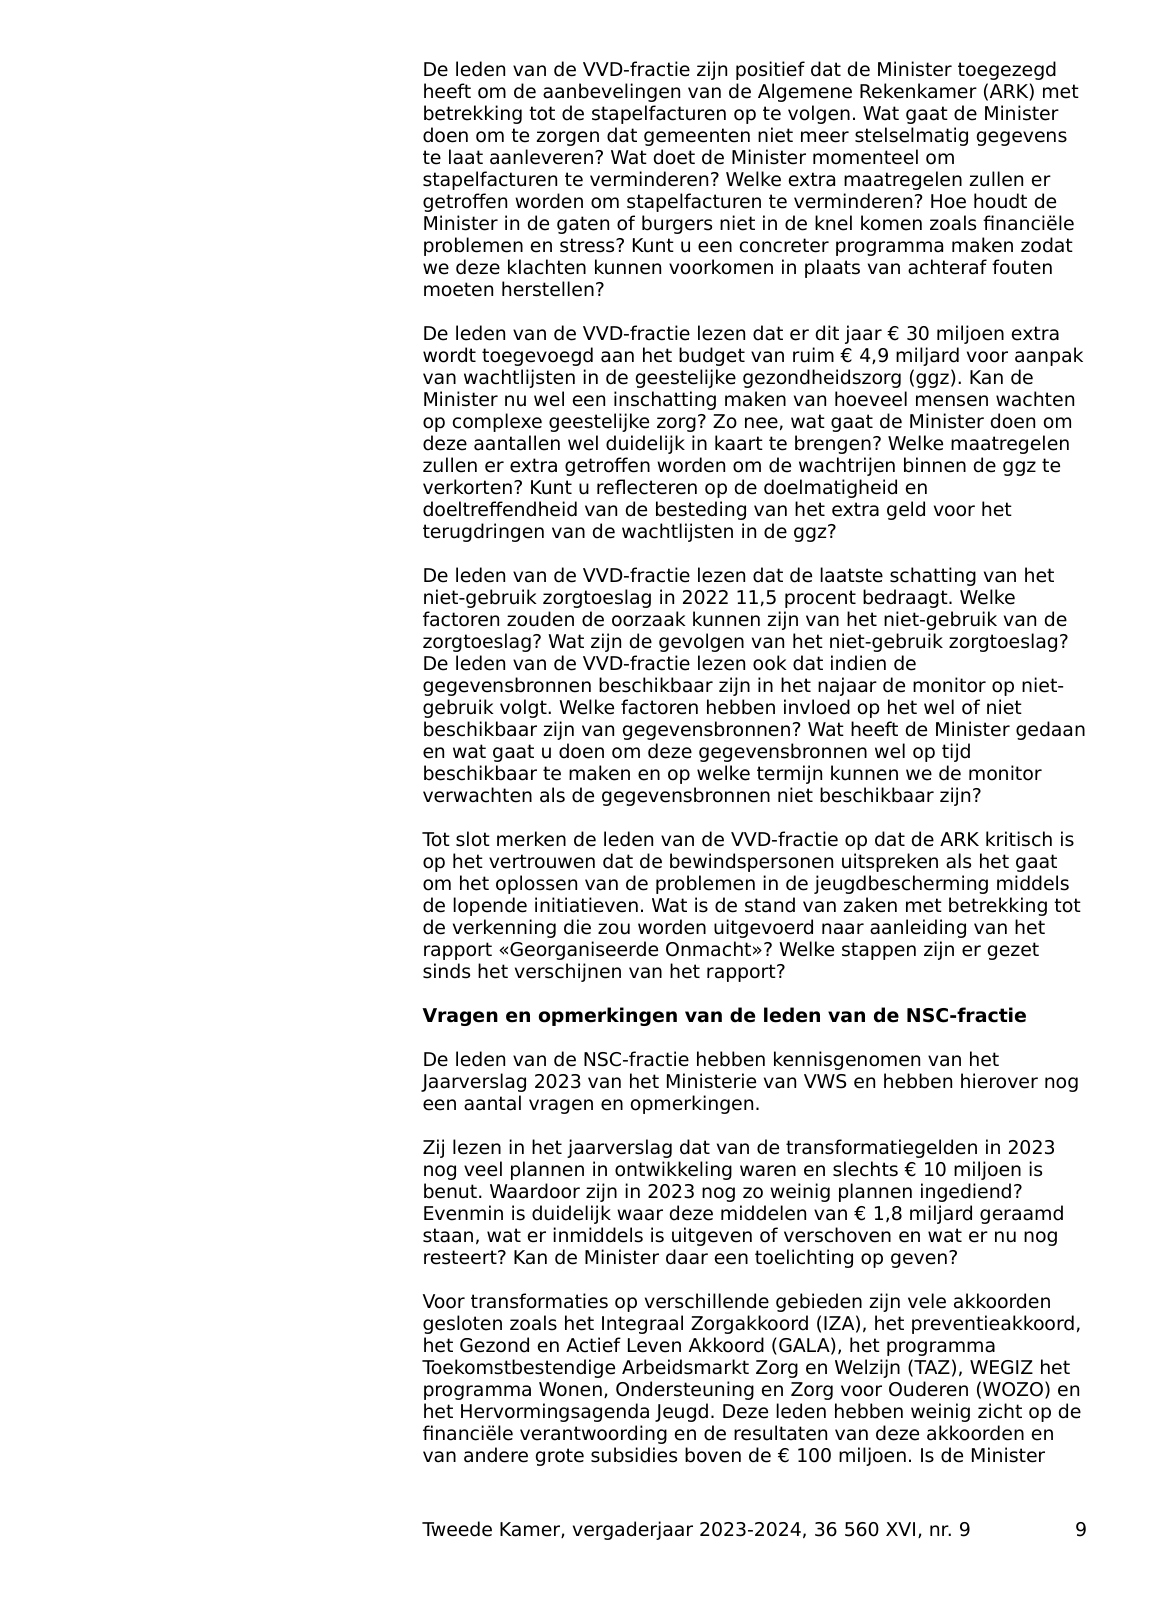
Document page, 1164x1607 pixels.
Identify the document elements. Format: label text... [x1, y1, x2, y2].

text Zij lezen in het jaarverslag dat van de transformatiegelden in 2023 nog veel plannen in ontwikkeling waren en slechts € 10 miljoen is benut. Waardoor zijn in 2023 nog zo weinig plannen ingediend? Evenmin is duidelijk waar deze middelen van € 1,8 miljard geraamd staan, wat er inmiddels is uitgeven of verschoven en wat er nu nog resteert? Kan de Minister daar een toelichting op geven? [422, 1137, 1087, 1269]
text De leden van de NSC-fractie hebben kennisgenomen van het Jaarverslag 2023 van het Ministerie van VWS en hebben hierover nog een aantal vragen en opmerkingen. [422, 1049, 1087, 1115]
text De leden van de VVD-fractie lezen dat de laatste schatting van het niet-gebruik zorgtoeslag in 2022 11,5 procent bedraagt. Welke factoren zouden de oorzaak kunnen zijn van het niet-gebruik van de zorgtoeslag? Wat zijn de gevolgen van het niet-gebruik zorgtoeslag? De leden van de VVD-fractie lezen ook dat indien de gegevensbronnen beschikbaar zijn in het najaar de monitor op niet-gebruik volgt. Welke factoren hebben invloed op het wel of niet beschikbaar zijn van gegevensbronnen? Wat heeft de Minister gedaan en wat gaat u doen om deze gegevensbronnen wel op tijd beschikbaar te maken en op welke termijn kunnen we de monitor verwachten als de gegevensbronnen niet beschikbaar zijn? [422, 565, 1087, 807]
text De leden van de VVD-fractie lezen dat er dit jaar € 30 miljoen extra wordt toegevoegd aan het budget van ruim € 4,9 miljard voor aanpak van wachtlijsten in de geestelijke gezondheidszorg (ggz). Kan de Minister nu wel een inschatting maken van hoeveel mensen wachten op complexe geestelijke zorg? Zo nee, wat gaat de Minister doen om deze aantallen wel duidelijk in kaart te brengen? Welke maatregelen zullen er extra getroffen worden om de wachtrijen binnen de ggz te verkorten? Kunt u reflecteren op de doelmatigheid en doeltreffendheid van de besteding van het extra geld voor het terugdringen van de wachtlijsten in de ggz? [422, 323, 1087, 543]
text De leden van de VVD-fractie zijn positief dat de Minister toegezegd heeft om de aanbevelingen van de Algemene Rekenkamer (ARK) met betrekking tot de stapelfacturen op te volgen. Wat gaat de Minister doen om te zorgen dat gemeenten niet meer stelselmatig gegevens te laat aanleveren? Wat doet de Minister momenteel om stapelfacturen te verminderen? Welke extra maatregelen zullen er getroffen worden om stapelfacturen te verminderen? Hoe houdt de Minister in de gaten of burgers niet in de knel komen zoals financiële problemen en stress? Kunt u een concreter programma maken zodat we deze klachten kunnen voorkomen in plaats van achteraf fouten moeten herstellen? [422, 59, 1087, 301]
text Voor transformaties op verschillende gebieden zijn vele akkoorden gesloten zoals het Integraal Zorgakkoord (IZA), het preventieakkoord, het Gezond en Actief Leven Akkoord (GALA), het programma Toekomstbestendige Arbeidsmarkt Zorg en Welzĳn (TAZ), WEGIZ het programma Wonen, Ondersteuning en Zorg voor Ouderen (WOZO) en het Hervormingsagenda Jeugd. Deze leden hebben weinig zicht op de financiële verantwoording en de resultaten van deze akkoorden en van andere grote subsidies boven de € 100 miljoen. Is de Minister [422, 1291, 1087, 1467]
subtitle Vragen en opmerkingen van de leden van de NSC-fractie [422, 1005, 1087, 1027]
text Tot slot merken de leden van de VVD-fractie op dat de ARK kritisch is op het vertrouwen dat de bewindspersonen uitspreken als het gaat om het oplossen van de problemen in de jeugdbescherming middels de lopende initiatieven. Wat is de stand van zaken met betrekking tot de verkenning die zou worden uitgevoerd naar aanleiding van het rapport «Georganiseerde Onmacht»? Welke stappen zijn er gezet sinds het verschijnen van het rapport? [422, 829, 1087, 983]
